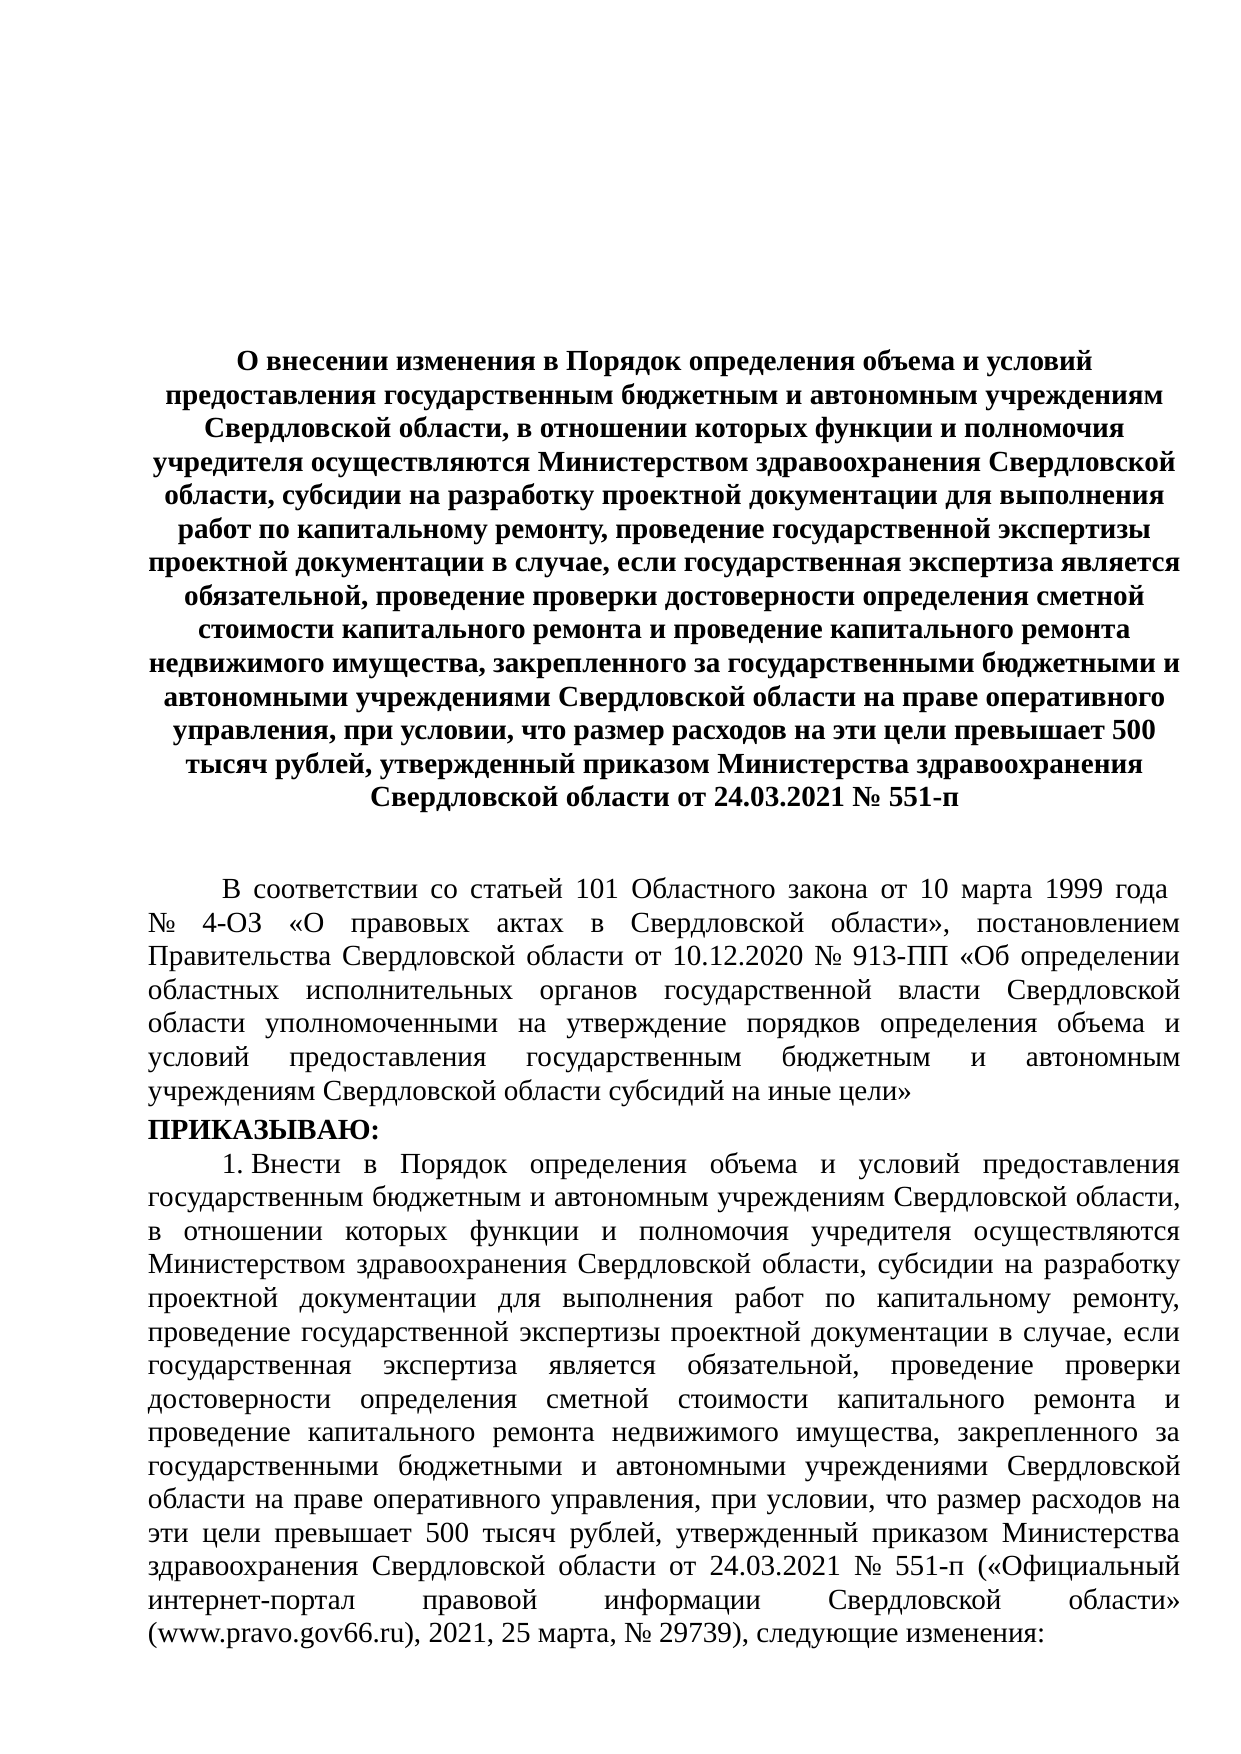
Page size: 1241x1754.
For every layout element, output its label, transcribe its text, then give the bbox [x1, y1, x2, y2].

text О внесении изменения в Порядок определения объема и условий предоставления государственным бюджетным и автономным учреждениям Свердловской области, в отношении которых функции и полномочия учредителя осуществляются Министерством здравоохранения Свердловской области, субсидии на разработку проектной документации для выполнения работ по капитальному ремонту, проведение государственной экспертизы проектной документации в случае, если государственная экспертиза является обязательной, проведение проверки достоверности определения сметной стоимости капитального ремонта и проведение капитального ремонта недвижимого имущества, закрепленного за государственными бюджетными и автономными учреждениями Свердловской области на праве оперативного управления, при условии, что размер расходов на эти цели превышает 500 тысяч рублей, утвержденный приказом Министерства здравоохранения Свердловской области от 24.03.2021 № 551-п [148, 343, 1181, 813]
text ПРИКАЗЫВАЮ: [148, 1112, 1181, 1146]
subtitle В соответствии со статьей 101 Областного закона от 10 марта 1999 года № 4-ОЗ «О правовых актах в Свердловской области», постановлением Правительства Свердловской области от 10.12.2020 № 913-ПП «Об определении областных исполнительных органов государственной власти Свердловской области уполномоченными на утверждение порядков определения объема и условий предоставления государственным бюджетным и автономным учреждениям Свердловской области субсидий на иные цели» [148, 871, 1181, 1106]
text 1. Внести в Порядок определения объема и условий предоставления государственным бюджетным и автономным учреждениям Свердловской области, в отношении которых функции и полномочия учредителя осуществляются Министерством здравоохранения Свердловской области, субсидии на разработку проектной документации для выполнения работ по капитальному ремонту, проведение государственной экспертизы проектной документации в случае, если государственная экспертиза является обязательной, проведение проверки достоверности определения сметной стоимости капитального ремонта и проведение капитального ремонта недвижимого имущества, закрепленного за государственными бюджетными и автономными учреждениями Свердловской области на праве оперативного управления, при условии, что размер расходов на эти цели превышает 500 тысяч рублей, утвержденный приказом Министерства здравоохранения Свердловской области от 24.03.2021 № 551-п («Официальный интернет-портал правовой информации Свердловской области» (www.pravo.gov66.ru), 2021, 25 марта, № 29739), следующие изменения: [148, 1146, 1181, 1649]
